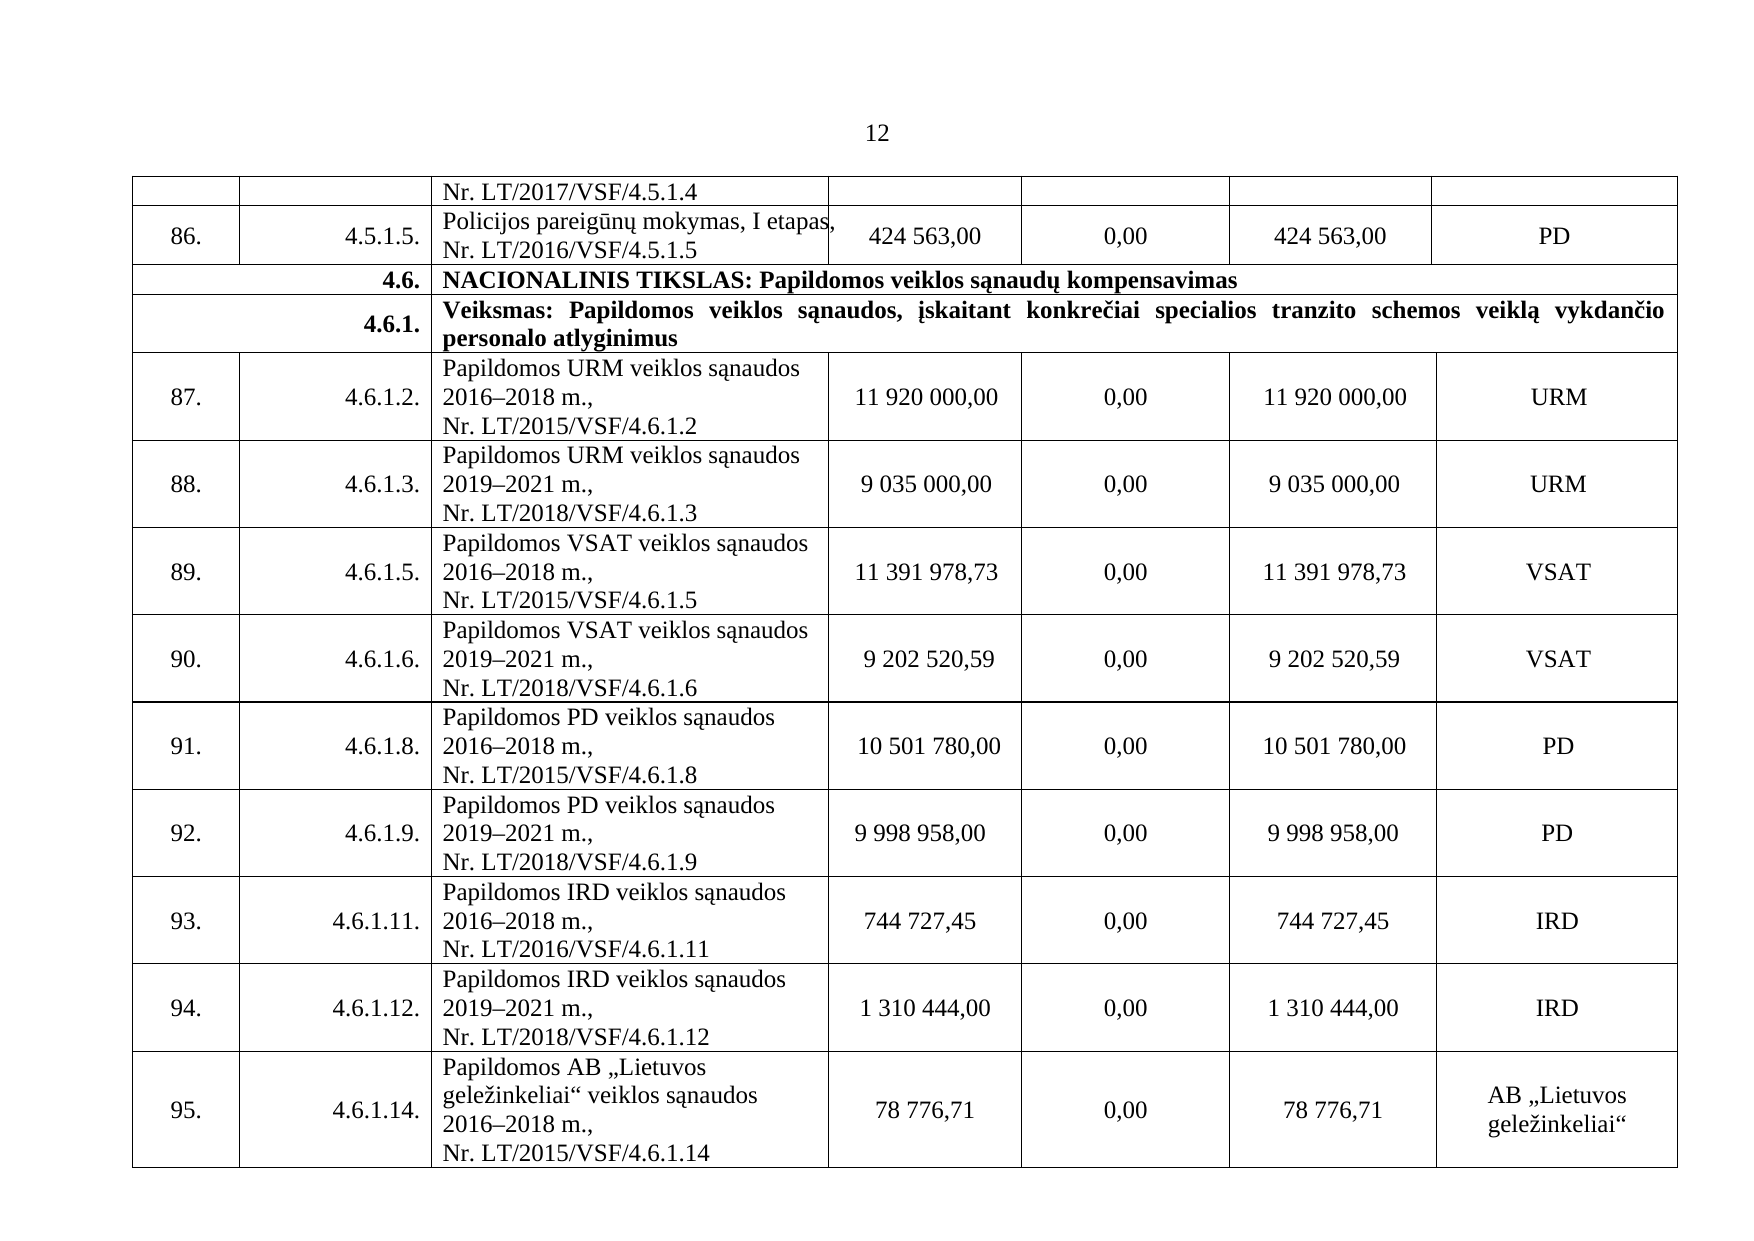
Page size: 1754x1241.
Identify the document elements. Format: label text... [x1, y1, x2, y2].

table_cell 4.6.1. [133, 295, 431, 352]
table_cell Papildomos URM veiklos sąnaudos 2019–2021 m., Nr. LT/2018/VSF/4.6.1.3 [432, 441, 828, 527]
table_cell 424 563,00 [1230, 206, 1431, 264]
table_cell IRD [1437, 877, 1677, 963]
table_cell Papildomos URM veiklos sąnaudos 2016–2018 m., Nr. LT/2015/VSF/4.6.1.2 [432, 353, 828, 439]
table_cell 0,00 [1022, 615, 1229, 701]
table_cell 9 035 000,00 [1230, 441, 1436, 527]
table_cell 88. [133, 441, 239, 527]
table_cell [829, 177, 1021, 205]
table_cell 10 501 780,00 [829, 703, 1021, 789]
table_cell AB „Lietuvos geležinkeliai“ [1437, 1052, 1677, 1167]
table_cell 4.6.1.5. [240, 528, 431, 614]
table_cell Papildomos AB „Lietuvos geležinkeliai“ veiklos sąnaudos 2016–2018 m., Nr. LT/2015/VSF/4.6.1.14 [432, 1052, 828, 1167]
table_cell 0,00 [1022, 964, 1229, 1051]
table_cell 11 920 000,00 [829, 353, 1021, 439]
table_cell PD [1437, 790, 1677, 876]
table_cell [1230, 177, 1431, 205]
table_cell 9 202 520,59 [1230, 615, 1436, 701]
table_cell [1432, 177, 1677, 205]
table_cell PD [1437, 703, 1677, 789]
table_cell 0,00 [1022, 877, 1229, 963]
table_cell 9 035 000,00 [829, 441, 1021, 527]
table_cell 95. [133, 1052, 239, 1167]
table_cell VSAT [1437, 615, 1677, 701]
table_cell 4.6. [133, 265, 431, 294]
table_cell 0,00 [1022, 790, 1229, 876]
table_cell 4.6.1.14. [240, 1052, 431, 1167]
table_cell 11 391 978,73 [1230, 528, 1436, 614]
table_cell 424 563,00 [829, 206, 1021, 264]
table_cell 4.6.1.12. [240, 964, 431, 1051]
table_cell 92. [133, 790, 239, 876]
table_cell Papildomos IRD veiklos sąnaudos 2019–2021 m., Nr. LT/2018/VSF/4.6.1.12 [432, 964, 828, 1051]
table_cell 4.6.1.2. [240, 353, 431, 439]
table_cell 11 920 000,00 [1230, 353, 1436, 439]
table_cell [133, 177, 239, 205]
table_cell 9 998 958,00 [1230, 790, 1436, 876]
table_cell 744 727,45 [1230, 877, 1436, 963]
table_cell 9 998 958,00 [829, 790, 1021, 876]
table_cell 1 310 444,00 [829, 964, 1021, 1051]
table_cell 78 776,71 [829, 1052, 1021, 1167]
table_cell 4.6.1.3. [240, 441, 431, 527]
table_cell 0,00 [1022, 703, 1229, 789]
table_cell Veiksmas: Papildomos veiklos sąnaudos, įskaitant konkrečiai specialios tranzito schemos veiklą vykdančio personalo atlyginimus [432, 295, 1677, 352]
table_cell 1 310 444,00 [1230, 964, 1436, 1051]
table_cell 78 776,71 [1230, 1052, 1436, 1167]
table_cell Papildomos IRD veiklos sąnaudos 2016–2018 m., Nr. LT/2016/VSF/4.6.1.11 [432, 877, 828, 963]
table_cell 4.5.1.5. [240, 206, 431, 264]
table_cell [1022, 177, 1229, 205]
table_cell Papildomos PD veiklos sąnaudos 2019–2021 m., Nr. LT/2018/VSF/4.6.1.9 [432, 790, 828, 876]
table_cell 93. [133, 877, 239, 963]
table_cell 89. [133, 528, 239, 614]
table_cell 4.6.1.8. [240, 703, 431, 789]
table_cell Nr. LT/2017/VSF/4.5.1.4 [432, 177, 828, 205]
table_cell 0,00 [1022, 528, 1229, 614]
table_cell 0,00 [1022, 206, 1229, 264]
table_cell 0,00 [1022, 353, 1229, 439]
table_cell 4.6.1.9. [240, 790, 431, 876]
table_cell 0,00 [1022, 441, 1229, 527]
table_cell Papildomos VSAT veiklos sąnaudos 2016–2018 m., Nr. LT/2015/VSF/4.6.1.5 [432, 528, 828, 614]
table_cell 91. [133, 703, 239, 789]
table_cell 744 727,45 [829, 877, 1021, 963]
table_cell Papildomos PD veiklos sąnaudos 2016–2018 m., Nr. LT/2015/VSF/4.6.1.8 [432, 703, 828, 789]
table_cell 94. [133, 964, 239, 1051]
table_cell 10 501 780,00 [1230, 703, 1436, 789]
table_cell VSAT [1437, 528, 1677, 614]
table_cell 87. [133, 353, 239, 439]
table_cell 9 202 520,59 [829, 615, 1021, 701]
table_cell URM [1437, 441, 1677, 527]
table_cell PD [1432, 206, 1677, 264]
table_cell URM [1437, 353, 1677, 439]
table_cell 4.6.1.11. [240, 877, 431, 963]
table_cell 86. [133, 206, 239, 264]
table_cell 0,00 [1022, 1052, 1229, 1167]
table_cell IRD [1437, 964, 1677, 1051]
table_cell Policijos pareigūnų mokymas, I etapas, Nr. LT/2016/VSF/4.5.1.5 [432, 206, 828, 264]
table_cell NACIONALINIS TIKSLAS: Papildomos veiklos sąnaudų kompensavimas [432, 265, 1677, 294]
table_cell Papildomos VSAT veiklos sąnaudos 2019–2021 m., Nr. LT/2018/VSF/4.6.1.6 [432, 615, 828, 701]
table_cell 11 391 978,73 [829, 528, 1021, 614]
table_cell 4.6.1.6. [240, 615, 431, 701]
table_cell [240, 177, 431, 205]
table_cell 90. [133, 615, 239, 701]
